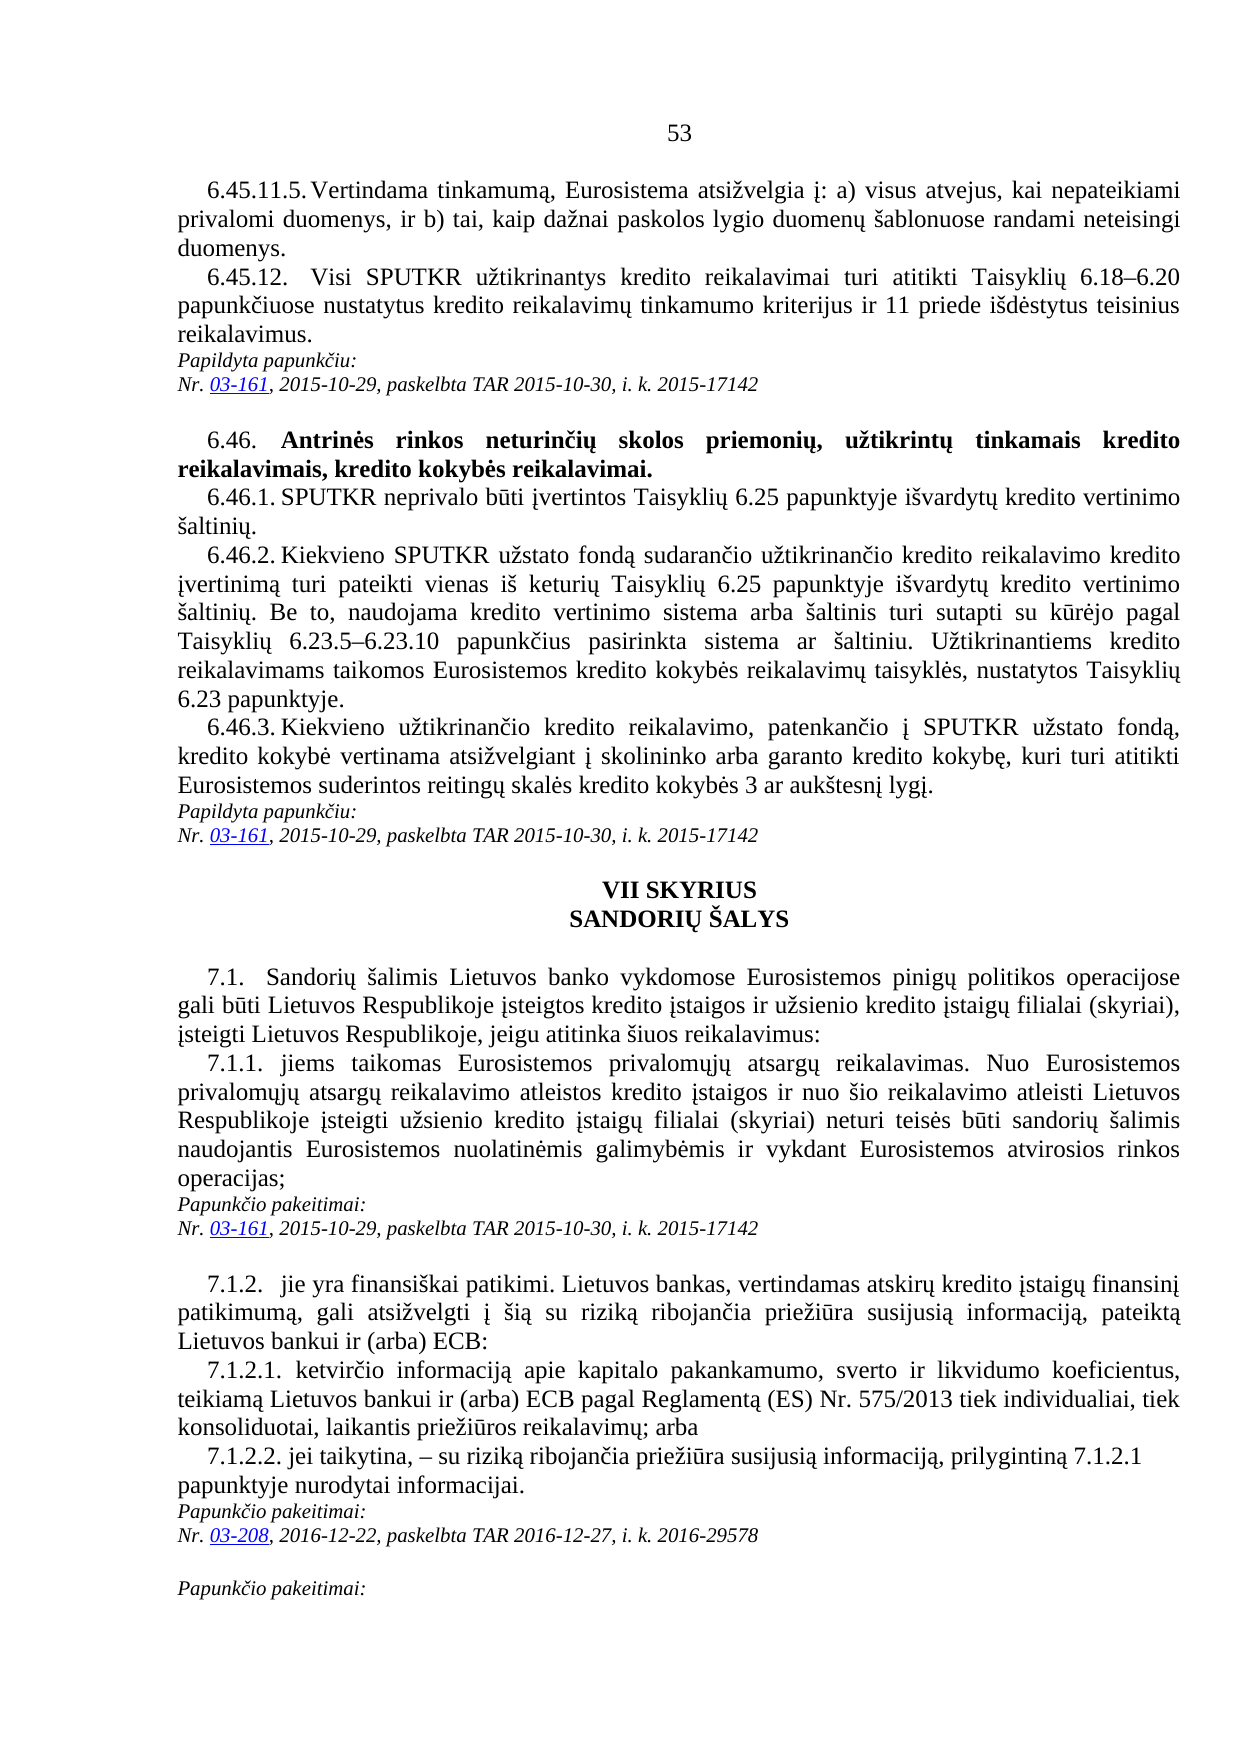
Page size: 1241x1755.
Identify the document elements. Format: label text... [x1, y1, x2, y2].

text Papildyta papunkčiu: [177, 799, 1181, 823]
text 6.45.11.5. Vertindama tinkamumą, Eurosistema atsižvelgia į: a) visus atvejus, kai nepateikiami privalomi duomenys, ir b) tai, kaip dažnai paskolos lygio duomenų šablonuose randami neteisingi duomenys. [177, 176, 1181, 262]
text 6.46.1. SPUTKR neprivalo būti įvertintos Taisyklių 6.25 papunktyje išvardytų kredito vertinimo šaltinių. [177, 482, 1181, 540]
text Nr. 03-208, 2016-12-22, paskelbta TAR 2016-12-27, i. k. 2016-29578 [177, 1523, 1181, 1547]
text 7.1.1. jiems taikomas Eurosistemos privalomųjų atsargų reikalavimas. Nuo Eurosistemos privalomųjų atsargų reikalavimo atleistos kredito įstaigos ir nuo šio reikalavimo atleisti Lietuvos Respublikoje įsteigti užsienio kredito įstaigų filialai (skyriai) neturi teisės būti sandorių šalimis naudojantis Eurosistemos nuolatinėmis galimybėmis ir vykdant Eurosistemos atvirosios rinkos operacijas; [177, 1048, 1181, 1192]
text 7.1.2.1. ketvirčio informaciją apie kapitalo pakankamumo, sverto ir likvidumo koeficientus, teikiamą Lietuvos bankui ir (arba) ECB pagal Reglamentą (ES) Nr. 575/2013 tiek individualiai, tiek konsoliduotai, laikantis priežiūros reikalavimų; arba [177, 1355, 1181, 1441]
text 6.46.3. Kiekvieno užtikrinančio kredito reikalavimo, patenkančio į SPUTKR užstato fondą, kredito kokybė vertinama atsižvelgiant į skolininko arba garanto kredito kokybę, kuri turi atitikti Eurosistemos suderintos reitingų skalės kredito kokybės 3 ar aukštesnį lygį. [177, 712, 1181, 799]
text 7.1.2. jie yra finansiškai patikimi. Lietuvos bankas, vertindamas atskirų kredito įstaigų finansinį patikimumą, gali atsižvelgti į šią su riziką ribojančia priežiūra susijusią informaciją, pateiktą Lietuvos bankui ir (arba) ECB: [177, 1269, 1181, 1355]
text Papunkčio pakeitimai: [177, 1192, 1181, 1216]
text Papunkčio pakeitimai: [177, 1576, 1181, 1600]
text Nr. 03-161, 2015-10-29, paskelbta TAR 2015-10-30, i. k. 2015-17142 [177, 823, 1181, 847]
text Papildyta papunkčiu: [177, 348, 1181, 372]
text 7.1.2.2. jei taikytina, – su riziką ribojančia priežiūra susijusią informaciją, prilygintiną 7.1.2.1 papunktyje nurodytai informacijai. [177, 1441, 1181, 1499]
text Nr. 03-161, 2015-10-29, paskelbta TAR 2015-10-30, i. k. 2015-17142 [177, 1216, 1181, 1240]
text Nr. 03-161, 2015-10-29, paskelbta TAR 2015-10-30, i. k. 2015-17142 [177, 372, 1181, 396]
text 6.46.2. Kiekvieno SPUTKR užstato fondą sudarančio užtikrinančio kredito reikalavimo kredito įvertinimą turi pateikti vienas iš keturių Taisyklių 6.25 papunktyje išvardytų kredito vertinimo šaltinių. Be to, naudojama kredito vertinimo sistema arba šaltinis turi sutapti su kūrėjo pagal Taisyklių 6.23.5–6.23.10 papunkčius pasirinkta sistema ar šaltiniu. Užtikrinantiems kredito reikalavimams taikomos Eurosistemos kredito kokybės reikalavimų taisyklės, nustatytos Taisyklių 6.23 papunktyje. [177, 540, 1181, 712]
text 7.1. Sandorių šalimis Lietuvos banko vykdomose Eurosistemos pinigų politikos operacijose gali būti Lietuvos Respublikoje įsteigtos kredito įstaigos ir užsienio kredito įstaigų filialai (skyriai), įsteigti Lietuvos Respublikoje, jeigu atitinka šiuos reikalavimus: [177, 962, 1181, 1048]
text SANDORIŲ ŠALYS [177, 904, 1181, 933]
text Papunkčio pakeitimai: [177, 1499, 1181, 1523]
text 6.45.12. Visi SPUTKR užtikrinantys kredito reikalavimai turi atitikti Taisyklių 6.18–6.20 papunkčiuose nustatytus kredito reikalavimų tinkamumo kriterijus ir 11 priede išdėstytus teisinius reikalavimus. [177, 262, 1181, 348]
text 6.46. Antrinės rinkos neturinčių skolos priemonių, užtikrintų tinkamais kredito reikalavimais, kredito kokybės reikalavimai. [177, 425, 1181, 482]
text VII SKYRIUS [177, 876, 1181, 904]
